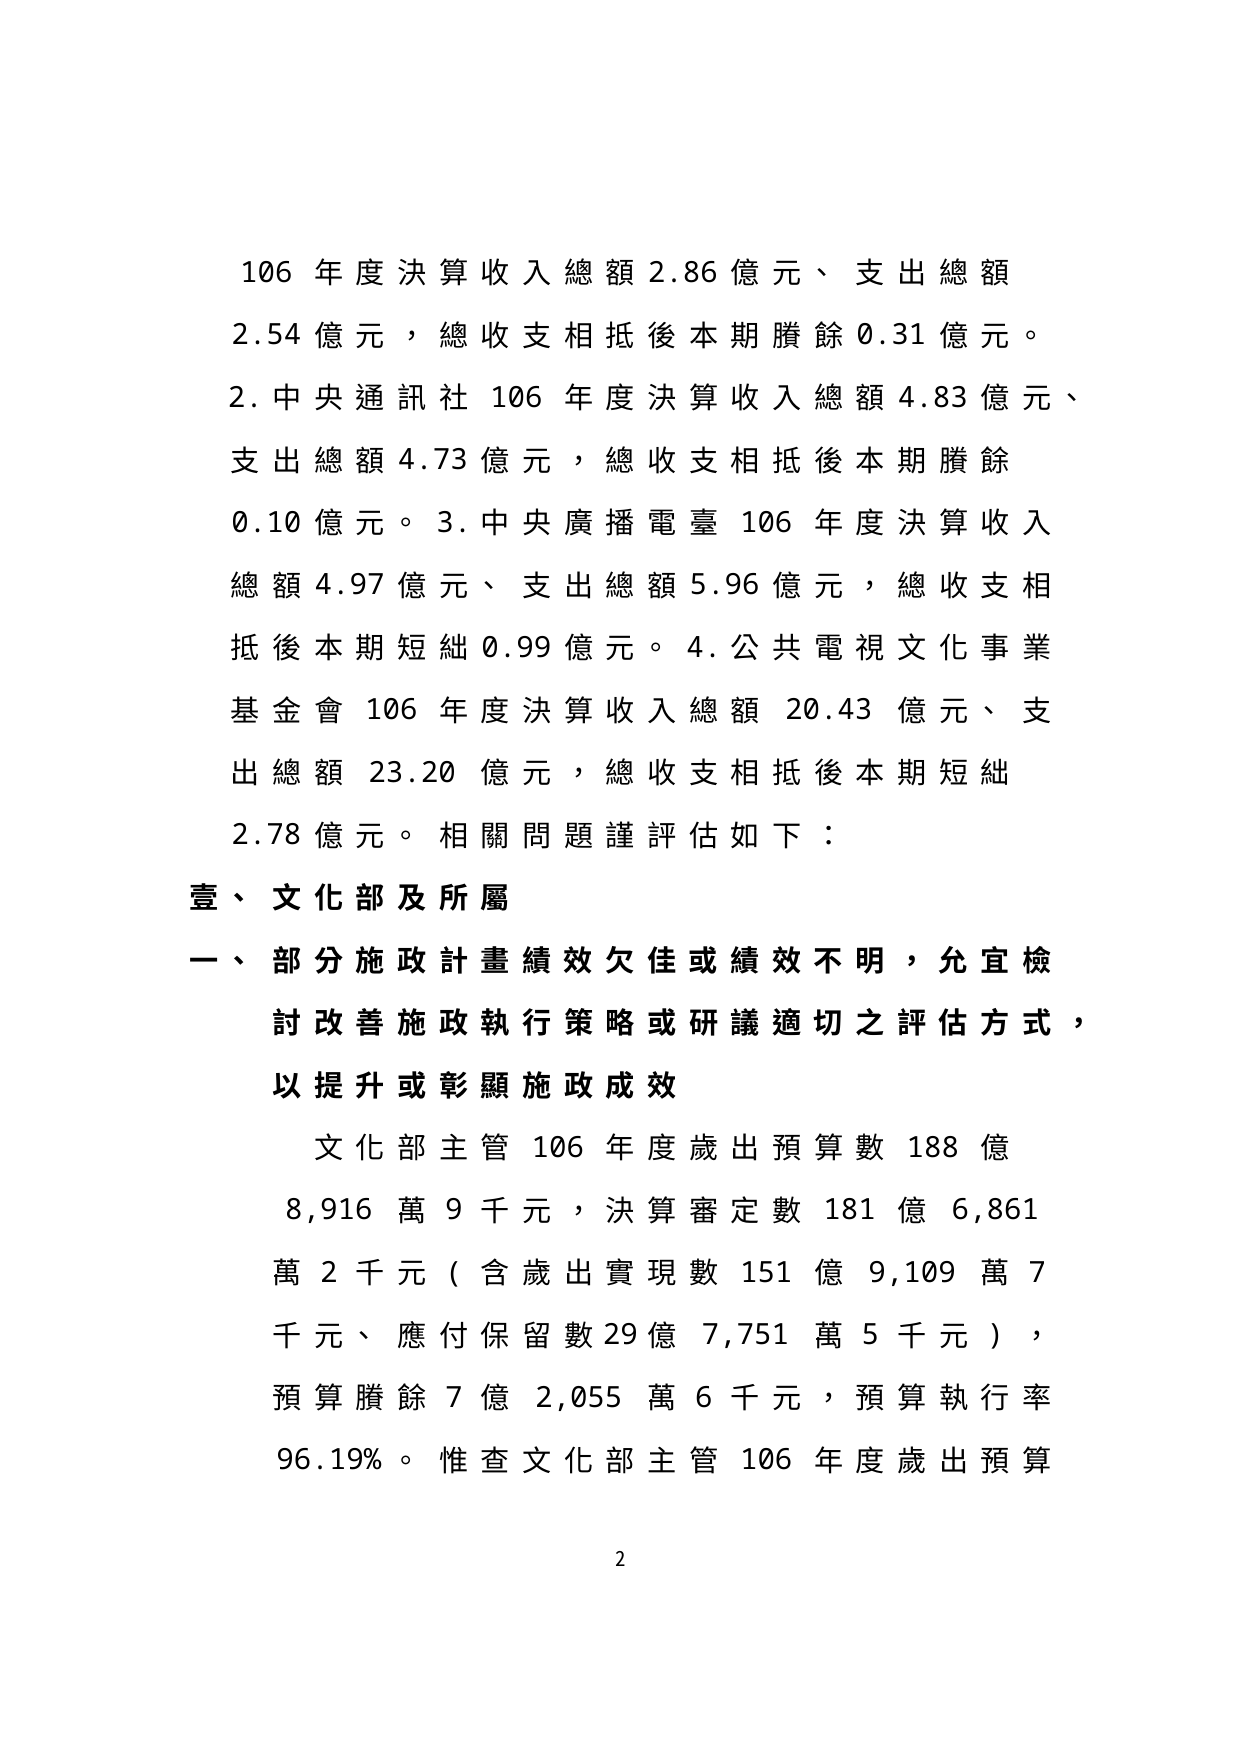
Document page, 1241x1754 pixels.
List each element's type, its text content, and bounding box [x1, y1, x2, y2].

text (三)財團法人部分：1.國家文化藝術基金會106年度決算收入總額2.86億元、支出總額2.54億元，總收支相抵後本期賸餘0.31億元。2.中央通訊社106年度決算收入總額4.83億元、支出總額4.73億元，總收支相抵後本期賸餘0.10億元。3.中央廣播電臺106年度決算收入總額4.97億元、支出總額5.96億元，總收支相抵後本期短絀0.99億元。4.公共電視文化事業基金會106年度決算收入總額20.43億元、支出總額23.20億元，總收支相抵後本期短絀2.78億元。相關問題謹評估如下： [183, 229, 1058, 854]
text 文化部主管106年度歲出預算數188億8,916萬9千元，決算審定數181億6,861萬2千元(含歲出實現數151億9,109萬7千元、應付保留數29億7,751萬5千元)，預算賸餘7億2,055萬6千元，預算執行率96.19%。惟查文化部主管106年度歲出預算 [242, 1104, 1058, 1479]
text 一、部分施政計畫績效欠佳或績效不明，允宜檢討改善施政執行策略或研議適切之評估方式，以提升或彰顯施政成效 [183, 917, 1058, 1104]
text 壹、文化部及所屬 [183, 854, 1058, 917]
